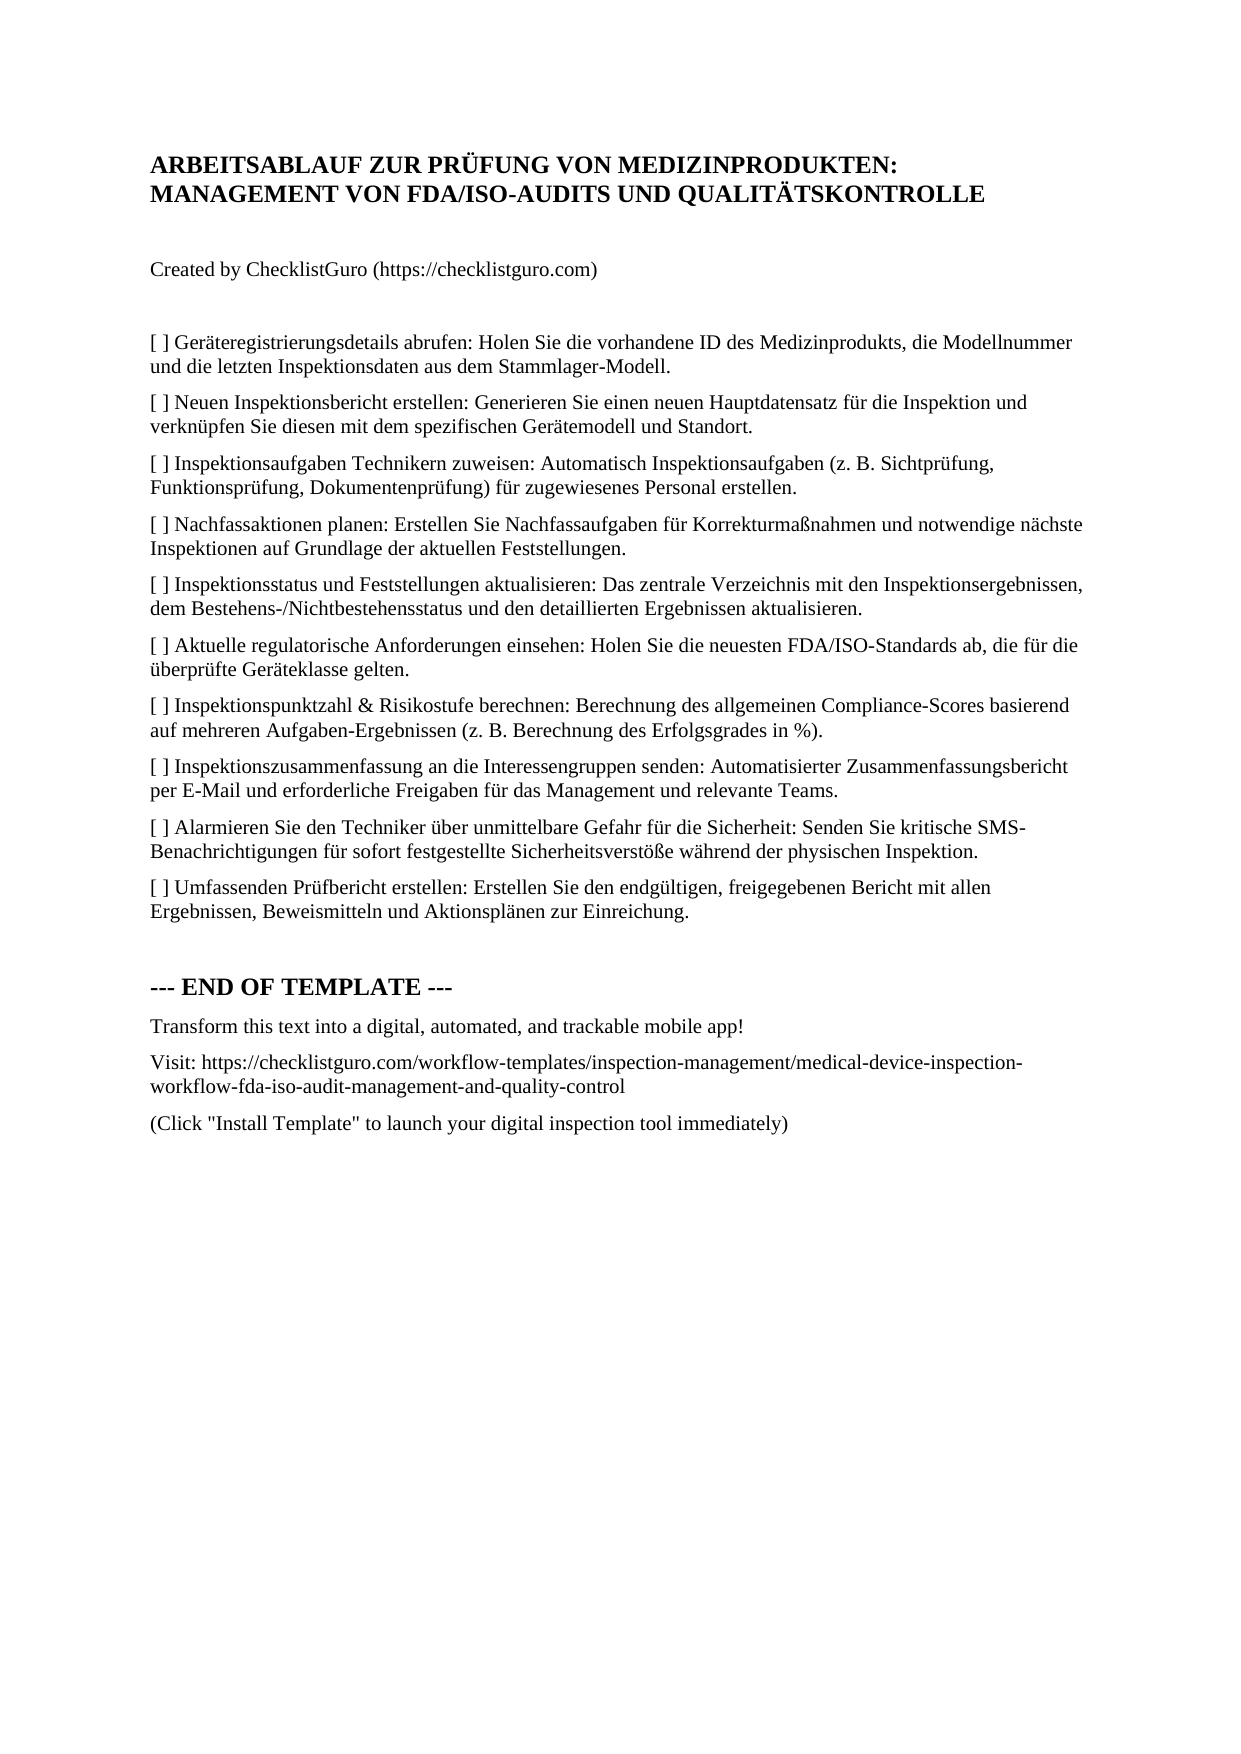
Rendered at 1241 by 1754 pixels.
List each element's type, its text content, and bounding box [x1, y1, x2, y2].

text (Click "Install Template" to launch your digital inspection tool immediately) [150, 1111, 1090, 1135]
text [ ] Inspektionszusammenfassung an die Interessengruppen senden: Automatisierter Zusammenfassungsbericht per E-Mail und erforderliche Freigaben für das Management und relevante Teams. [150, 754, 1090, 802]
text ARBEITSABLAUF ZUR PRÜFUNG VON MEDIZINPRODUKTEN: MANAGEMENT VON FDA/ISO-AUDITS UND QUALITÄTSKONTROLLE [150, 150, 1090, 207]
text Created by ChecklistGuro (https://checklistguro.com) [150, 257, 1090, 281]
text [ ] Nachfassaktionen planen: Erstellen Sie Nachfassaufgaben für Korrekturmaßnahmen und notwendige nächste Inspektionen auf Grundlage der aktuellen Feststellungen. [150, 512, 1090, 560]
text [ ] Umfassenden Prüfbericht erstellen: Erstellen Sie den endgültigen, freigegebenen Bericht mit allen Ergebnissen, Beweismitteln und Aktionsplänen zur Einreichung. [150, 875, 1090, 923]
text [ ] Inspektionsaufgaben Technikern zuweisen: Automatisch Inspektionsaufgaben (z. B. Sichtprüfung, Funktionsprüfung, Dokumentenprüfung) für zugewiesenes Personal erstellen. [150, 451, 1090, 499]
text [ ] Inspektionsstatus und Feststellungen aktualisieren: Das zentrale Verzeichnis mit den Inspektionsergebnissen, dem Bestehens-/Nichtbestehensstatus und den detaillierten Ergebnissen aktualisieren. [150, 572, 1090, 620]
text [ ] Aktuelle regulatorische Anforderungen einsehen: Holen Sie die neuesten FDA/ISO-Standards ab, die für die überprüfte Geräteklasse gelten. [150, 633, 1090, 681]
text Transform this text into a digital, automated, and trackable mobile app! [150, 1014, 1090, 1038]
text [ ] Geräteregistrierungsdetails abrufen: Holen Sie die vorhandene ID des Medizinprodukts, die Modellnummer und die letzten Inspektionsdaten aus dem Stammlager-Modell. [150, 330, 1090, 378]
text [ ] Alarmieren Sie den Techniker über unmittelbare Gefahr für die Sicherheit: Senden Sie kritische SMS-Benachrichtigungen für sofort festgestellte Sicherheitsverstöße während der physischen Inspektion. [150, 815, 1090, 863]
text [ ] Neuen Inspektionsbericht erstellen: Generieren Sie einen neuen Hauptdatensatz für die Inspektion und verknüpfen Sie diesen mit dem spezifischen Gerätemodell und Standort. [150, 390, 1090, 438]
text --- END OF TEMPLATE --- [150, 972, 1090, 1001]
text [ ] Inspektionspunktzahl & Risikostufe berechnen: Berechnung des allgemeinen Compliance-Scores basierend auf mehreren Aufgaben-Ergebnissen (z. B. Berechnung des Erfolgsgrades in %). [150, 693, 1090, 742]
text Visit: https://checklistguro.com/workflow-templates/inspection-management/medical-device-inspection-workflow-fda-iso-audit-management-and-quality-control [150, 1050, 1090, 1098]
